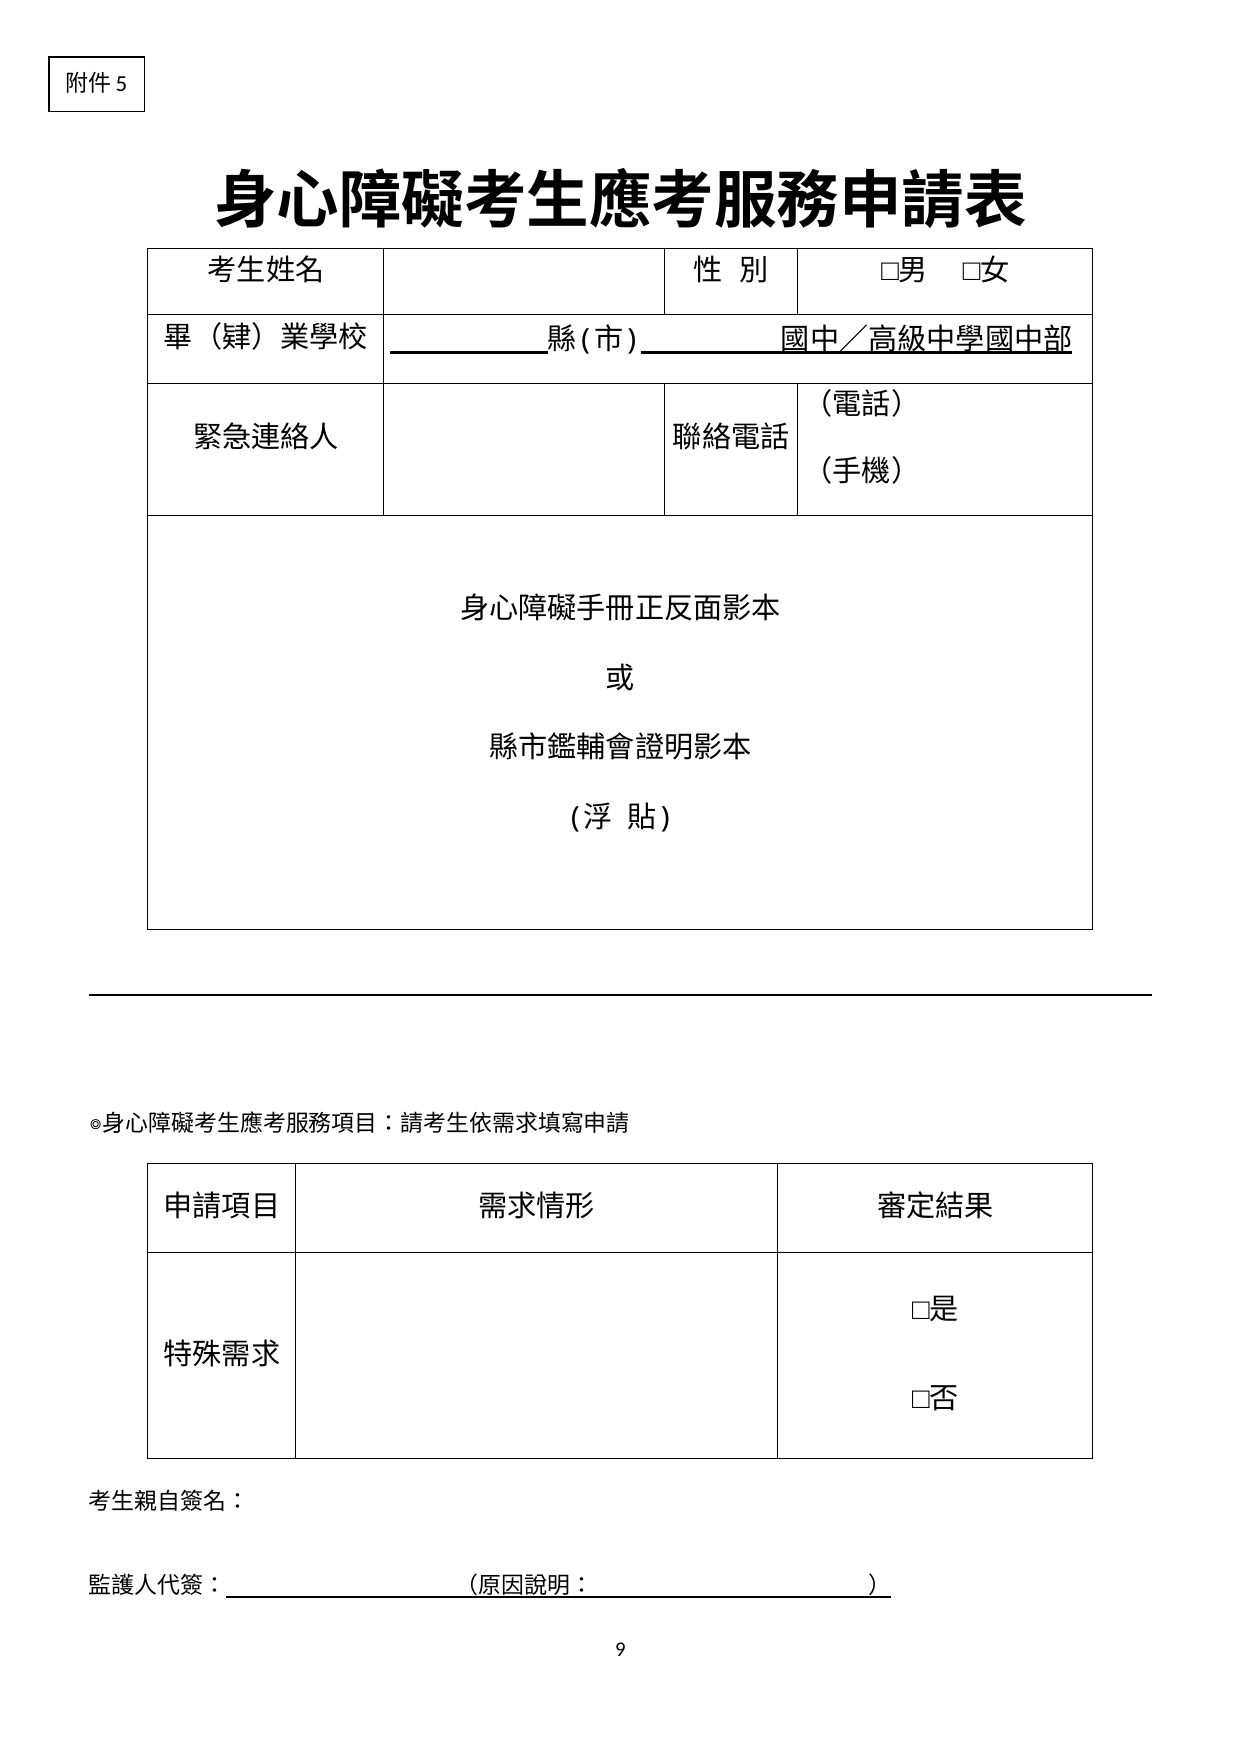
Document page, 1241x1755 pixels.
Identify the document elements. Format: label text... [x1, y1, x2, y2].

table_cell □是 □否 [778, 1253, 1092, 1458]
text 考生親自簽名： [89, 1459, 1152, 1521]
text ◎身心障礙考生應考服務項目：請考生依需求填寫申請 [89, 1079, 1152, 1142]
table_cell 身心障礙手冊正反面影本 或 縣市鑑輔會證明影本 (浮 貼) [148, 516, 1092, 929]
table_header 考生姓名 [148, 249, 383, 314]
text [50, 58, 144, 111]
table_cell 縣(市) 國中／高級中學國中部 [384, 315, 1092, 382]
table_cell [384, 384, 664, 515]
table_cell 特殊需求 [148, 1253, 295, 1458]
table_header 申請項目 [148, 1164, 295, 1252]
text 附件5 [65, 65, 129, 98]
table_cell 聯絡電話 [665, 384, 797, 515]
table_cell [296, 1253, 777, 1458]
table_header 審定結果 [778, 1164, 1092, 1252]
table_header 需求情形 [296, 1164, 777, 1252]
table_header 性 別 [665, 249, 797, 314]
table_cell 緊急連絡人 [148, 384, 383, 515]
table_cell 畢（肄）業學校 [148, 315, 383, 382]
table_header □男 □女 [798, 249, 1092, 314]
table_header [384, 249, 664, 314]
table_cell （電話） （手機） [798, 384, 1092, 515]
text 身心障礙考生應考服務申請表 [89, 123, 1152, 248]
text 監護人代簽： （原因說明： ） [89, 1542, 1152, 1605]
